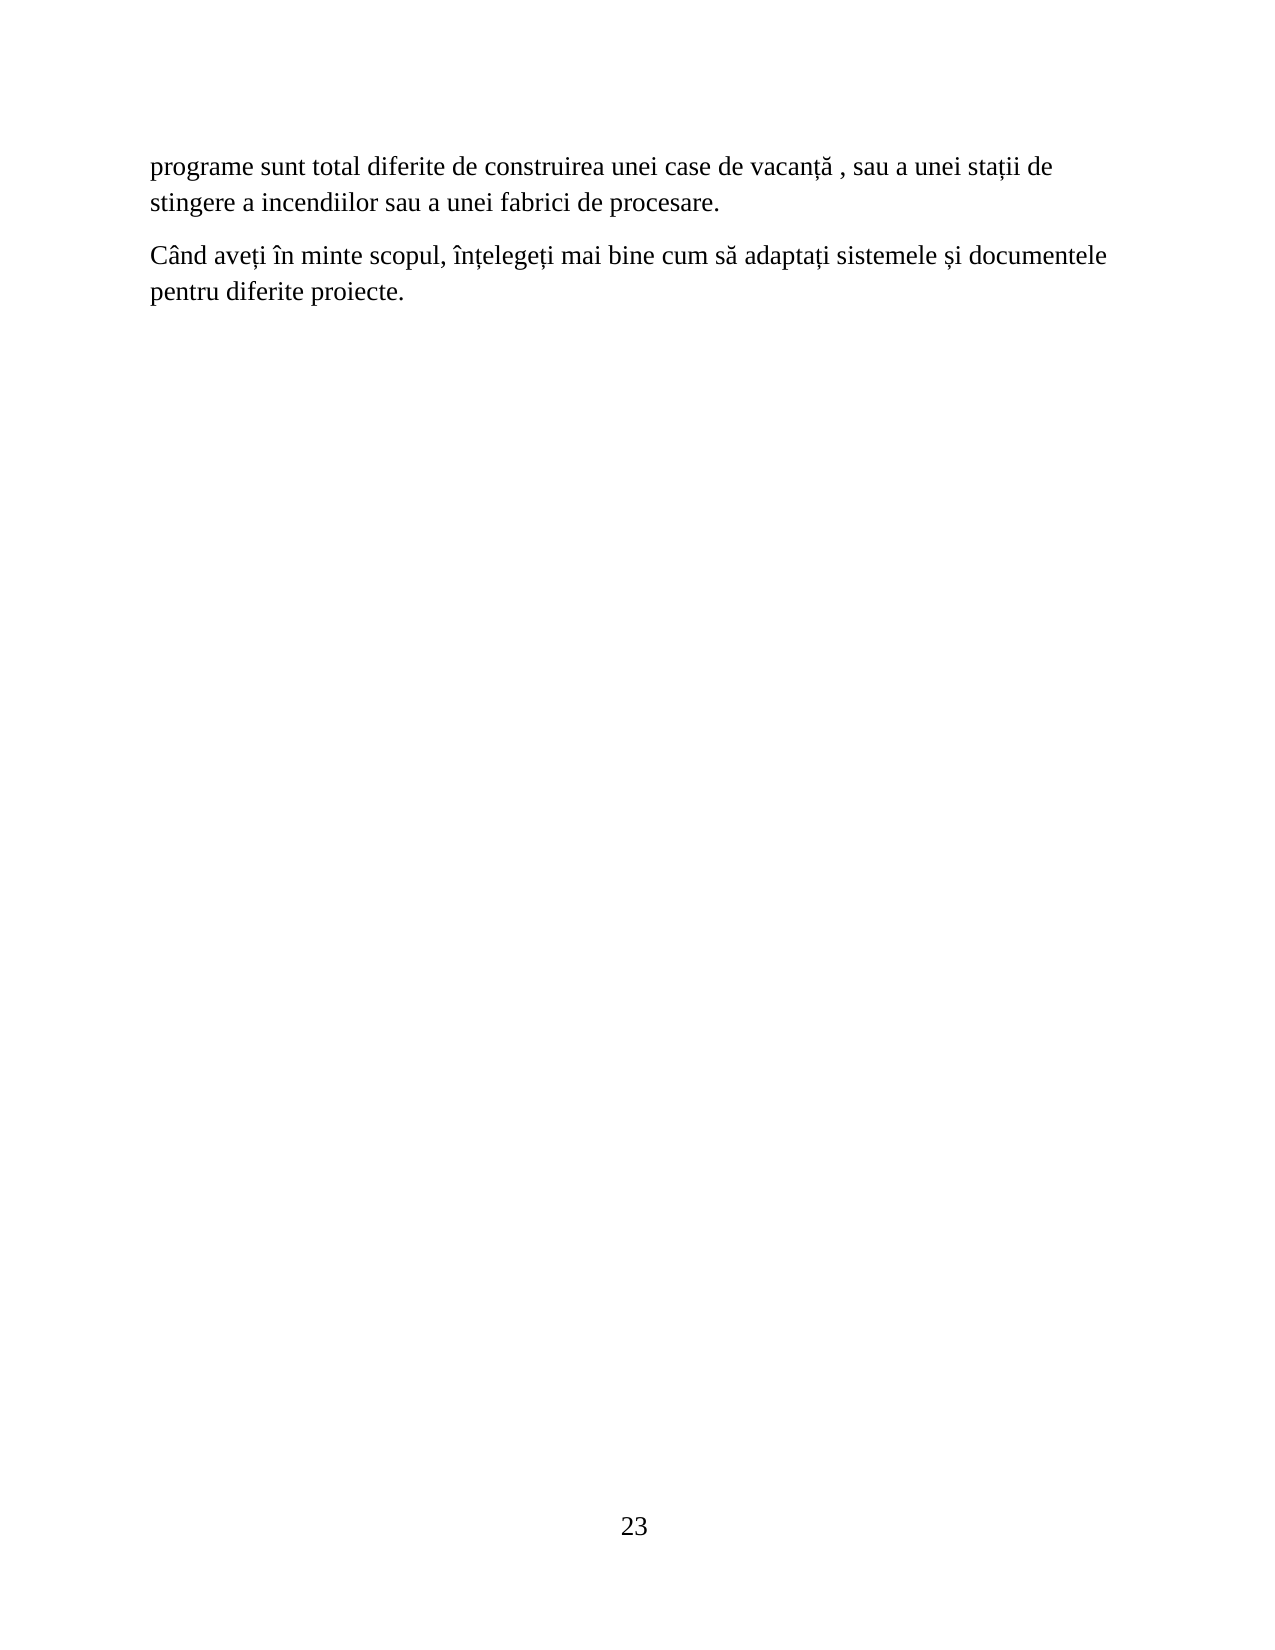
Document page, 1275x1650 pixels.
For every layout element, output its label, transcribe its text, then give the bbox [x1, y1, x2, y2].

text Când aveți în minte scopul, înțelegeți mai bine cum să adaptați sistemele și documentele pentru diferite proiecte. [150, 239, 1125, 306]
text programe sunt total diferite de construirea unei case de vacanță , sau a unei stații de stingere a incendiilor sau a unei fabrici de procesare. [150, 150, 1125, 217]
